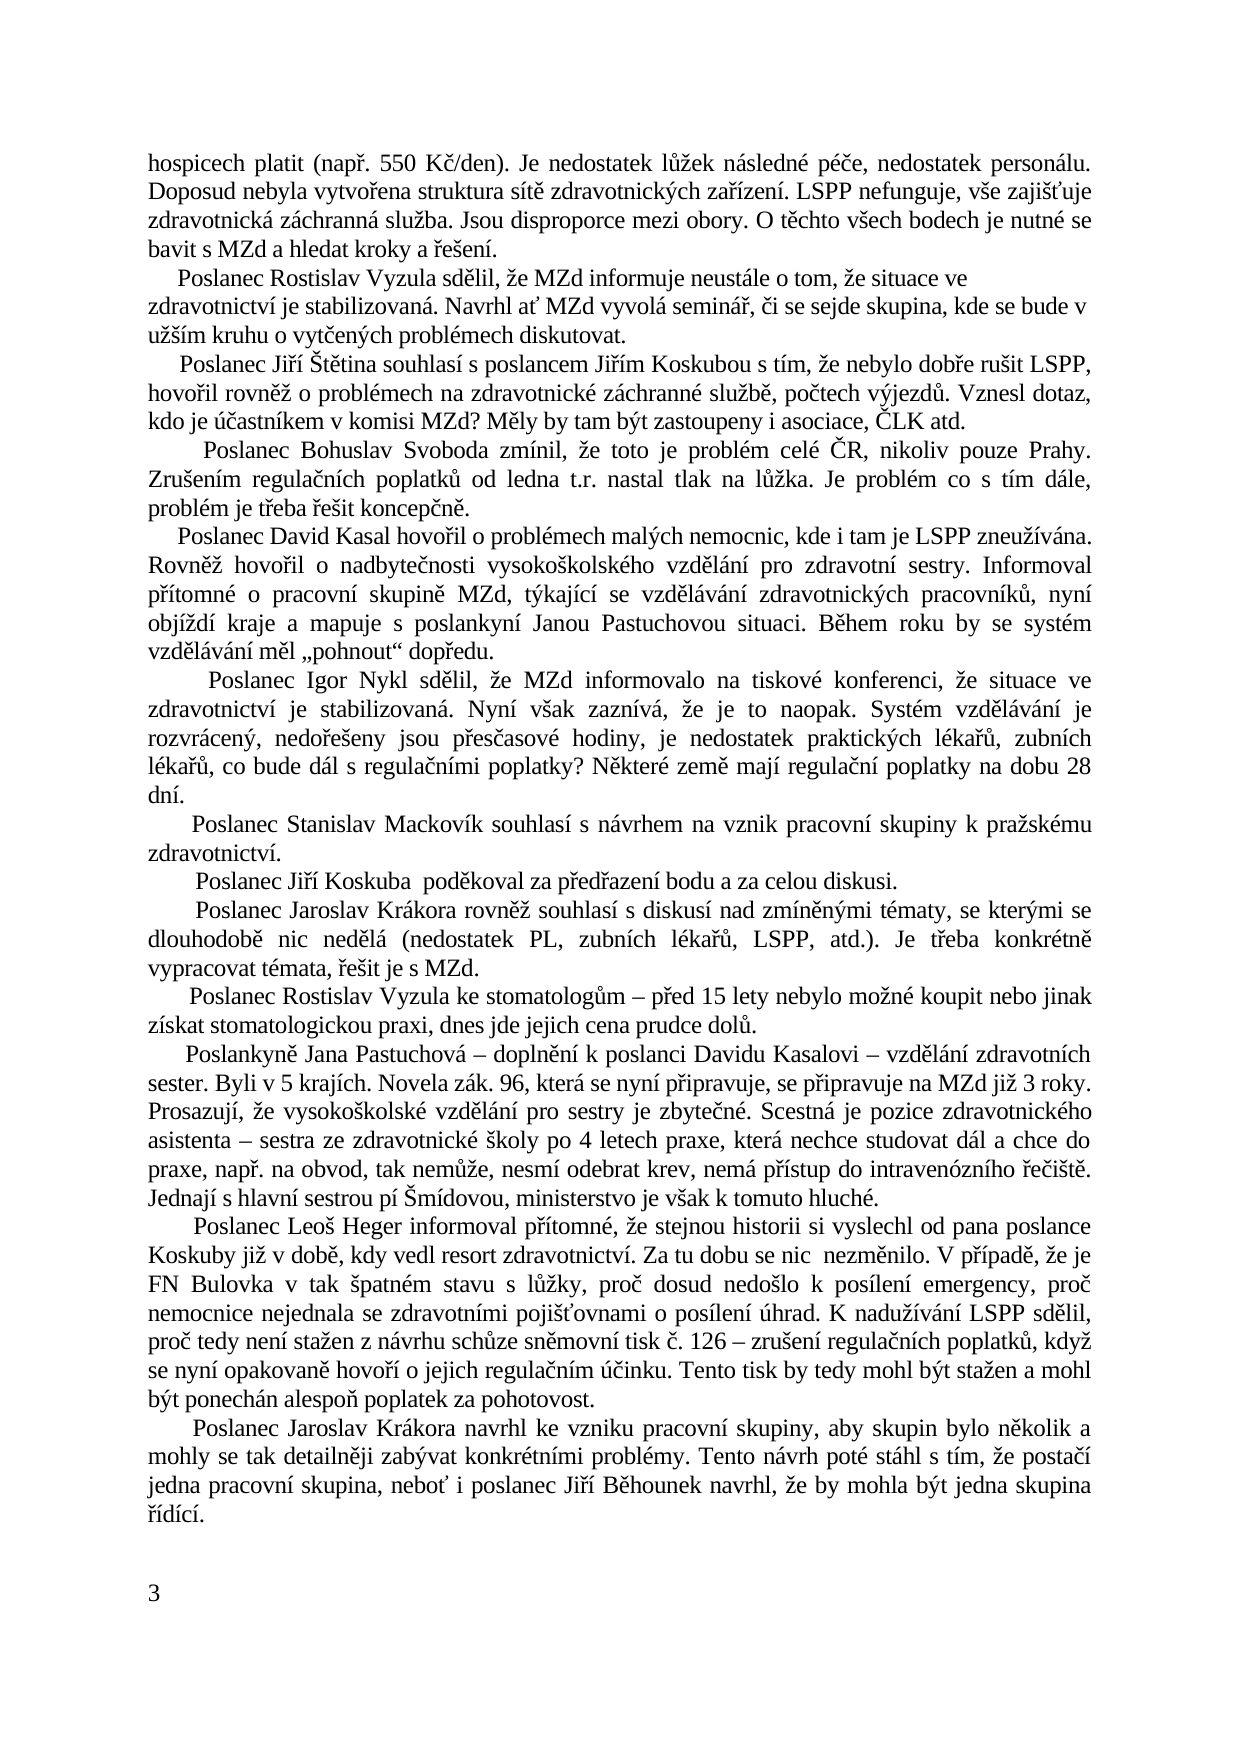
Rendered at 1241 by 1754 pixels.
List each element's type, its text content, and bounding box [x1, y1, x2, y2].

text Poslanec Jaroslav Krákora navrhl ke vzniku pracovní skupiny, aby skupin bylo několik a mohly se tak detailněji zabývat konkrétními problémy. Tento návrh poté stáhl s tím, že postačí jedna pracovní skupina, neboť i poslanec Jiří Běhounek navrhl, že by mohla být jedna skupina řídící. [148, 1413, 1093, 1528]
text Poslanec Jaroslav Krákora rovněž souhlasí s diskusí nad zmíněnými tématy, se kterými se dlouhodobě nic nedělá (nedostatek PL, zubních lékařů, LSPP, atd.). Je třeba konkrétně vypracovat témata, řešit je s MZd. [148, 895, 1093, 981]
text hospicech platit (např. 550 Kč/den). Je nedostatek lůžek následné péče, nedostatek personálu. Doposud nebyla vytvořena struktura sítě zdravotnických zařízení. LSPP nefunguje, vše zajišťuje zdravotnická záchranná služba. Jsou disproporce mezi obory. O těchto všech bodech je nutné se bavit s MZd a hledat kroky a řešení. [148, 148, 1093, 263]
text Poslanec Bohuslav Svoboda zmínil, že toto je problém celé ČR, nikoliv pouze Prahy. Zrušením regulačních poplatků od ledna t.r. nastal tlak na lůžka. Je problém co s tím dále, problém je třeba řešit koncepčně. [148, 435, 1093, 521]
text Poslanec Rostislav Vyzula sdělil, že MZd informuje neustále o tom, že situace ve zdravotnictví je stabilizovaná. Navrhl ať MZd vyvolá seminář, či se sejde skupina, kde se bude v užším kruhu o vytčených problémech diskutovat. [148, 263, 1093, 349]
text Poslanec Leoš Heger informoval přítomné, že stejnou historii si vyslechl od pana poslance Koskuby již v době, kdy vedl resort zdravotnictví. Za tu dobu se nic nezměnilo. V případě, že je FN Bulovka v tak špatném stavu s lůžky, proč dosud nedošlo k posílení emergency, proč nemocnice nejednala se zdravotními pojišťovnami o posílení úhrad. K nadužívání LSPP sdělil, proč tedy není stažen z návrhu schůze sněmovní tisk č. 126 – zrušení regulačních poplatků, když se nyní opakovaně hovoří o jejich regulačním účinku. Tento tisk by tedy mohl být stažen a mohl být ponechán alespoň poplatek za pohotovost. [148, 1211, 1093, 1413]
text Poslanec Jiří Štětina souhlasí s poslancem Jiřím Koskubou s tím, že nebylo dobře rušit LSPP, hovořil rovněž o problémech na zdravotnické záchranné službě, počtech výjezdů. Vznesl dotaz, kdo je účastníkem v komisi MZd? Měly by tam být zastoupeny i asociace, ČLK atd. [148, 349, 1093, 435]
text Poslanec Jiří Koskuba poděkoval za předřazení bodu a za celou diskusi. [148, 866, 1093, 895]
text Poslanec Stanislav Mackovík souhlasí s návrhem na vznik pracovní skupiny k pražskému zdravotnictví. [148, 809, 1093, 866]
text Poslankyně Jana Pastuchová – doplnění k poslanci Davidu Kasalovi – vzdělání zdravotních sester. Byli v 5 krajích. Novela zák. 96, která se nyní připravuje, se připravuje na MZd již 3 roky. Prosazují, že vysokoškolské vzdělání pro sestry je zbytečné. Scestná je pozice zdravotnického asistenta – sestra ze zdravotnické školy po 4 letech praxe, která nechce studovat dál a chce do praxe, např. na obvod, tak nemůže, nesmí odebrat krev, nemá přístup do intravenózního řečiště. Jednají s hlavní sestrou pí Šmídovou, ministerstvo je však k tomuto hluché. [148, 1039, 1093, 1211]
text Poslanec Rostislav Vyzula ke stomatologům – před 15 lety nebylo možné koupit nebo jinak získat stomatologickou praxi, dnes jde jejich cena prudce dolů. [148, 981, 1093, 1039]
text Poslanec Igor Nykl sdělil, že MZd informovalo na tiskové konferenci, že situace ve zdravotnictví je stabilizovaná. Nyní však zaznívá, že je to naopak. Systém vzdělávání je rozvrácený, nedořešeny jsou přesčasové hodiny, je nedostatek praktických lékařů, zubních lékařů, co bude dál s regulačními poplatky? Některé země mají regulační poplatky na dobu 28 dní. [148, 665, 1093, 809]
text Poslanec David Kasal hovořil o problémech malých nemocnic, kde i tam je LSPP zneužívána. Rovněž hovořil o nadbytečnosti vysokoškolského vzdělání pro zdravotní sestry. Informoval přítomné o pracovní skupině MZd, týkající se vzdělávání zdravotnických pracovníků, nyní objíždí kraje a mapuje s poslankyní Janou Pastuchovou situaci. Během roku by se systém vzdělávání měl „pohnout“ dopředu. [148, 521, 1093, 665]
